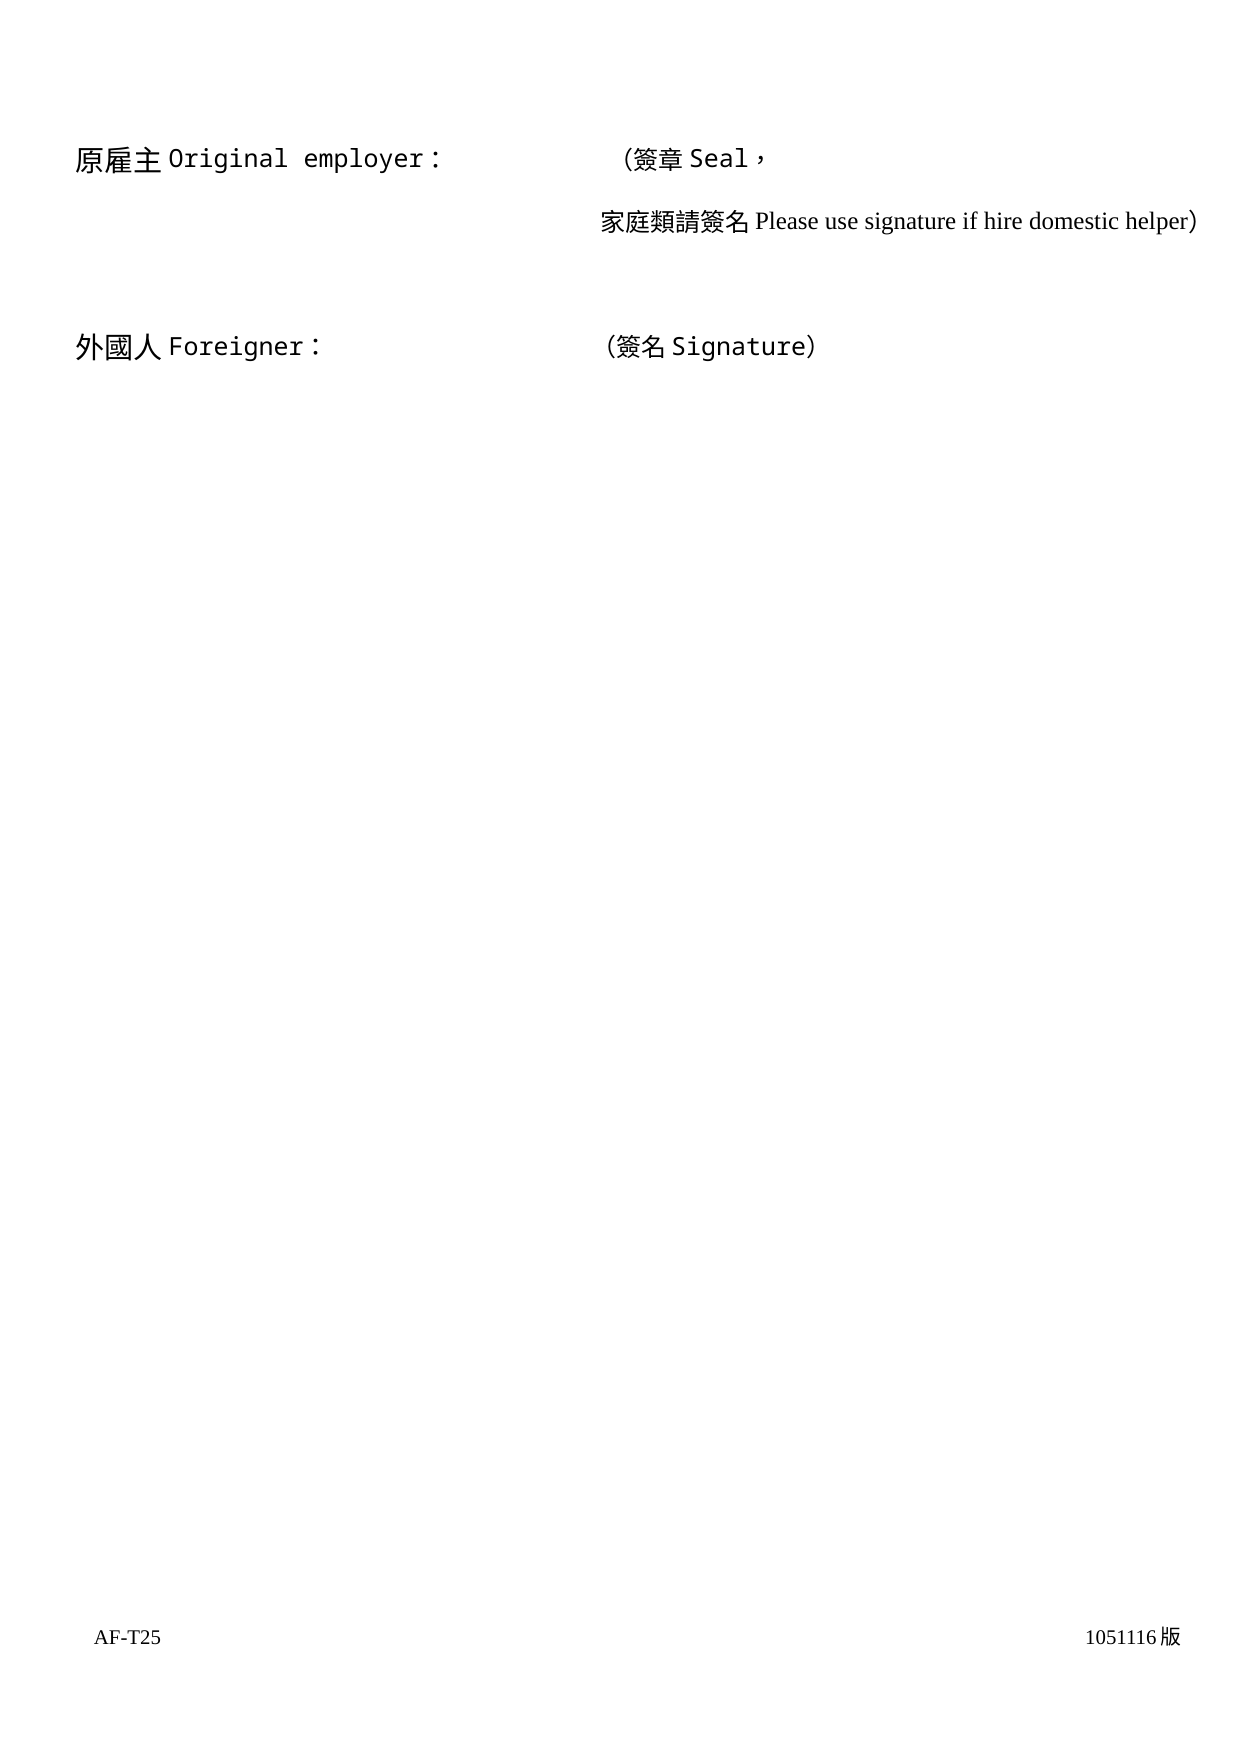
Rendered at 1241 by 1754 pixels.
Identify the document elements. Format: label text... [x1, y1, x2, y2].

text 外國人Foreigner： （簽名Signature） [75, 304, 1237, 367]
text 家庭類請簽名Please use signature if hire domestic helper） [112, 179, 1237, 242]
text 原雇主Original employer： （簽章Seal， [75, 117, 1237, 179]
